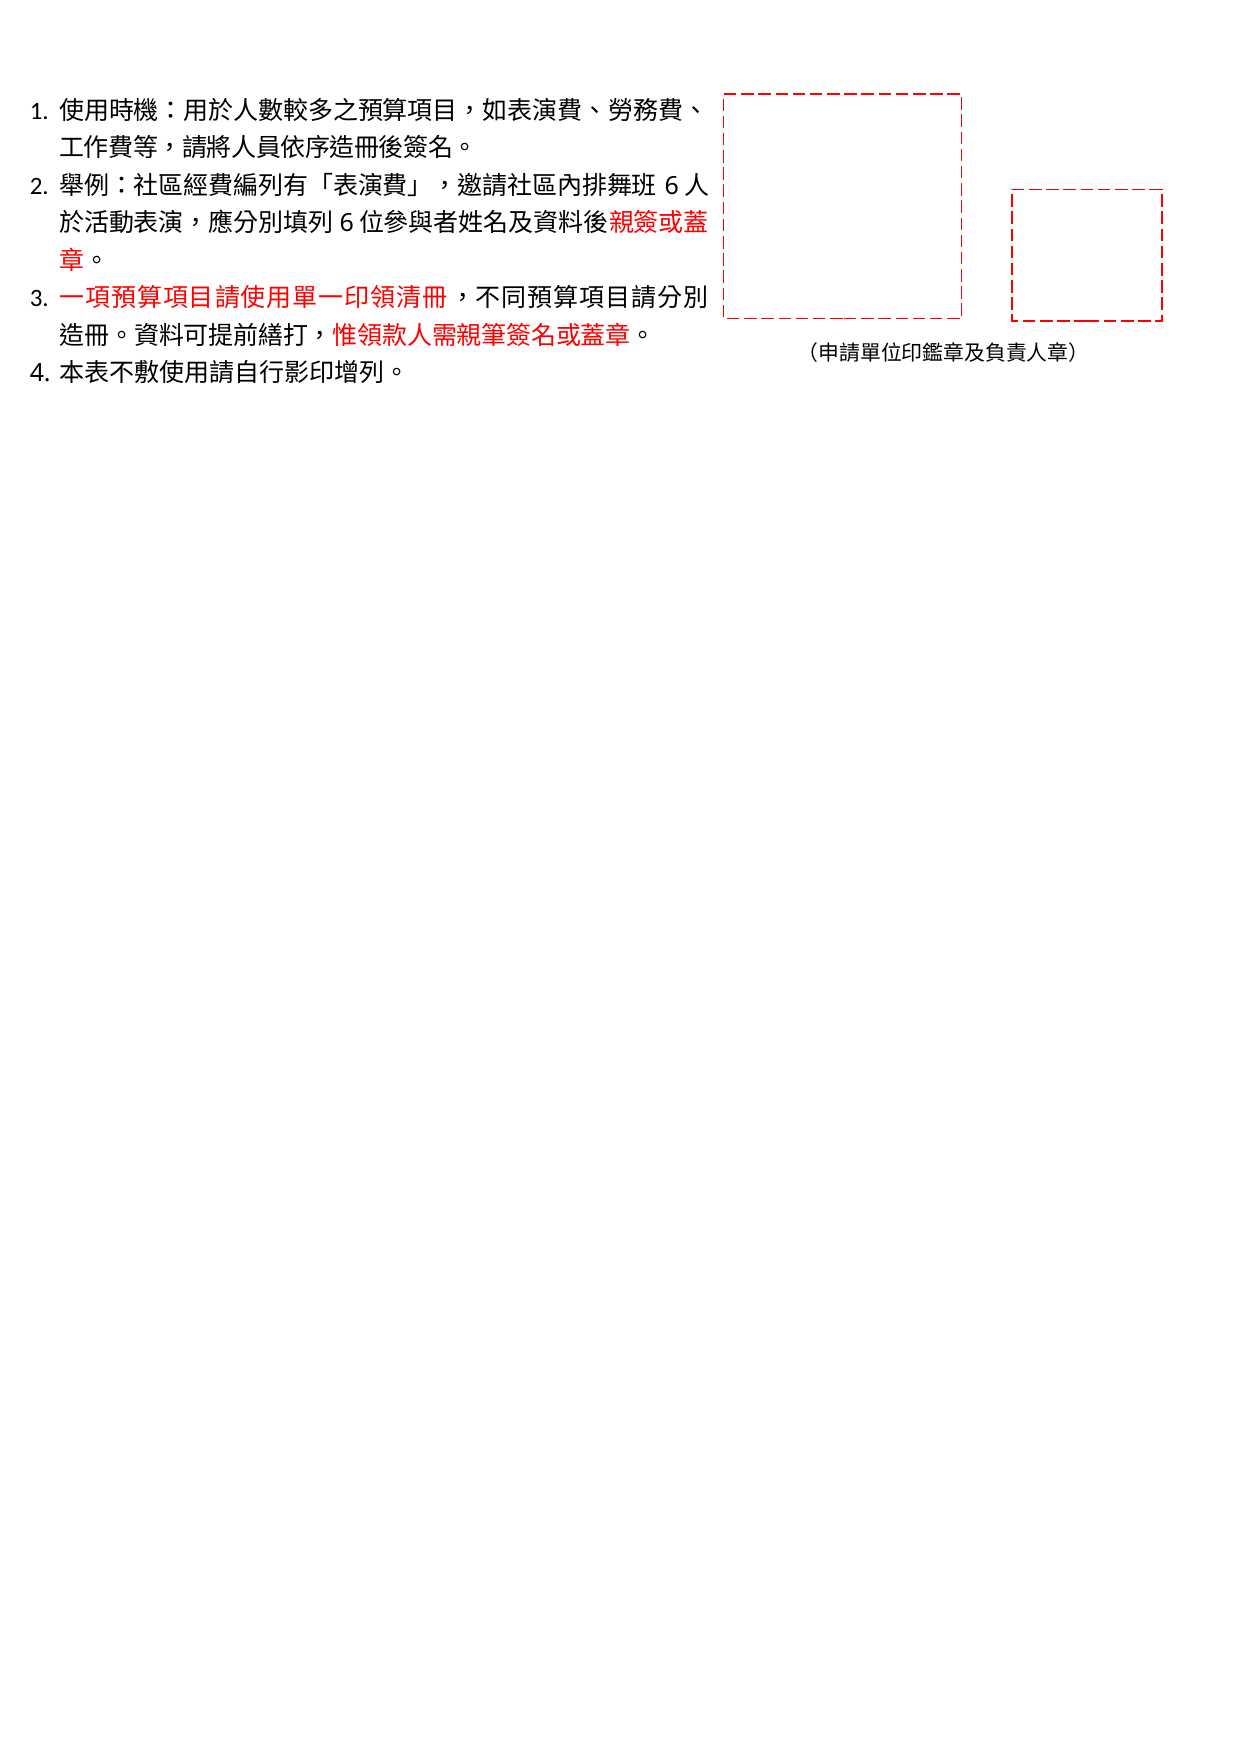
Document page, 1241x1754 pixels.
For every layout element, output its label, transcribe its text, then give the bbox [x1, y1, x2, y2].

list （申請單位印鑑章及負責人章） [786, 337, 1101, 367]
list 舉例：社區經費編列有「表演費」，邀請社區內排舞班6人於活動表演，應分別填列6位參與者姓名及資料後親簽或蓋章。 [29, 164, 709, 277]
list 一項預算項目請使用單一印領清冊，不同預算項目請分別造冊。資料可提前繕打，惟領款人需親筆簽名或蓋章。 [29, 277, 709, 352]
list 本表不敷使用請自行影印增列。 [29, 352, 709, 389]
list 使用時機：用於人數較多之預算項目，如表演費、勞務費、工作費等，請將人員依序造冊後簽名。 [29, 89, 709, 164]
